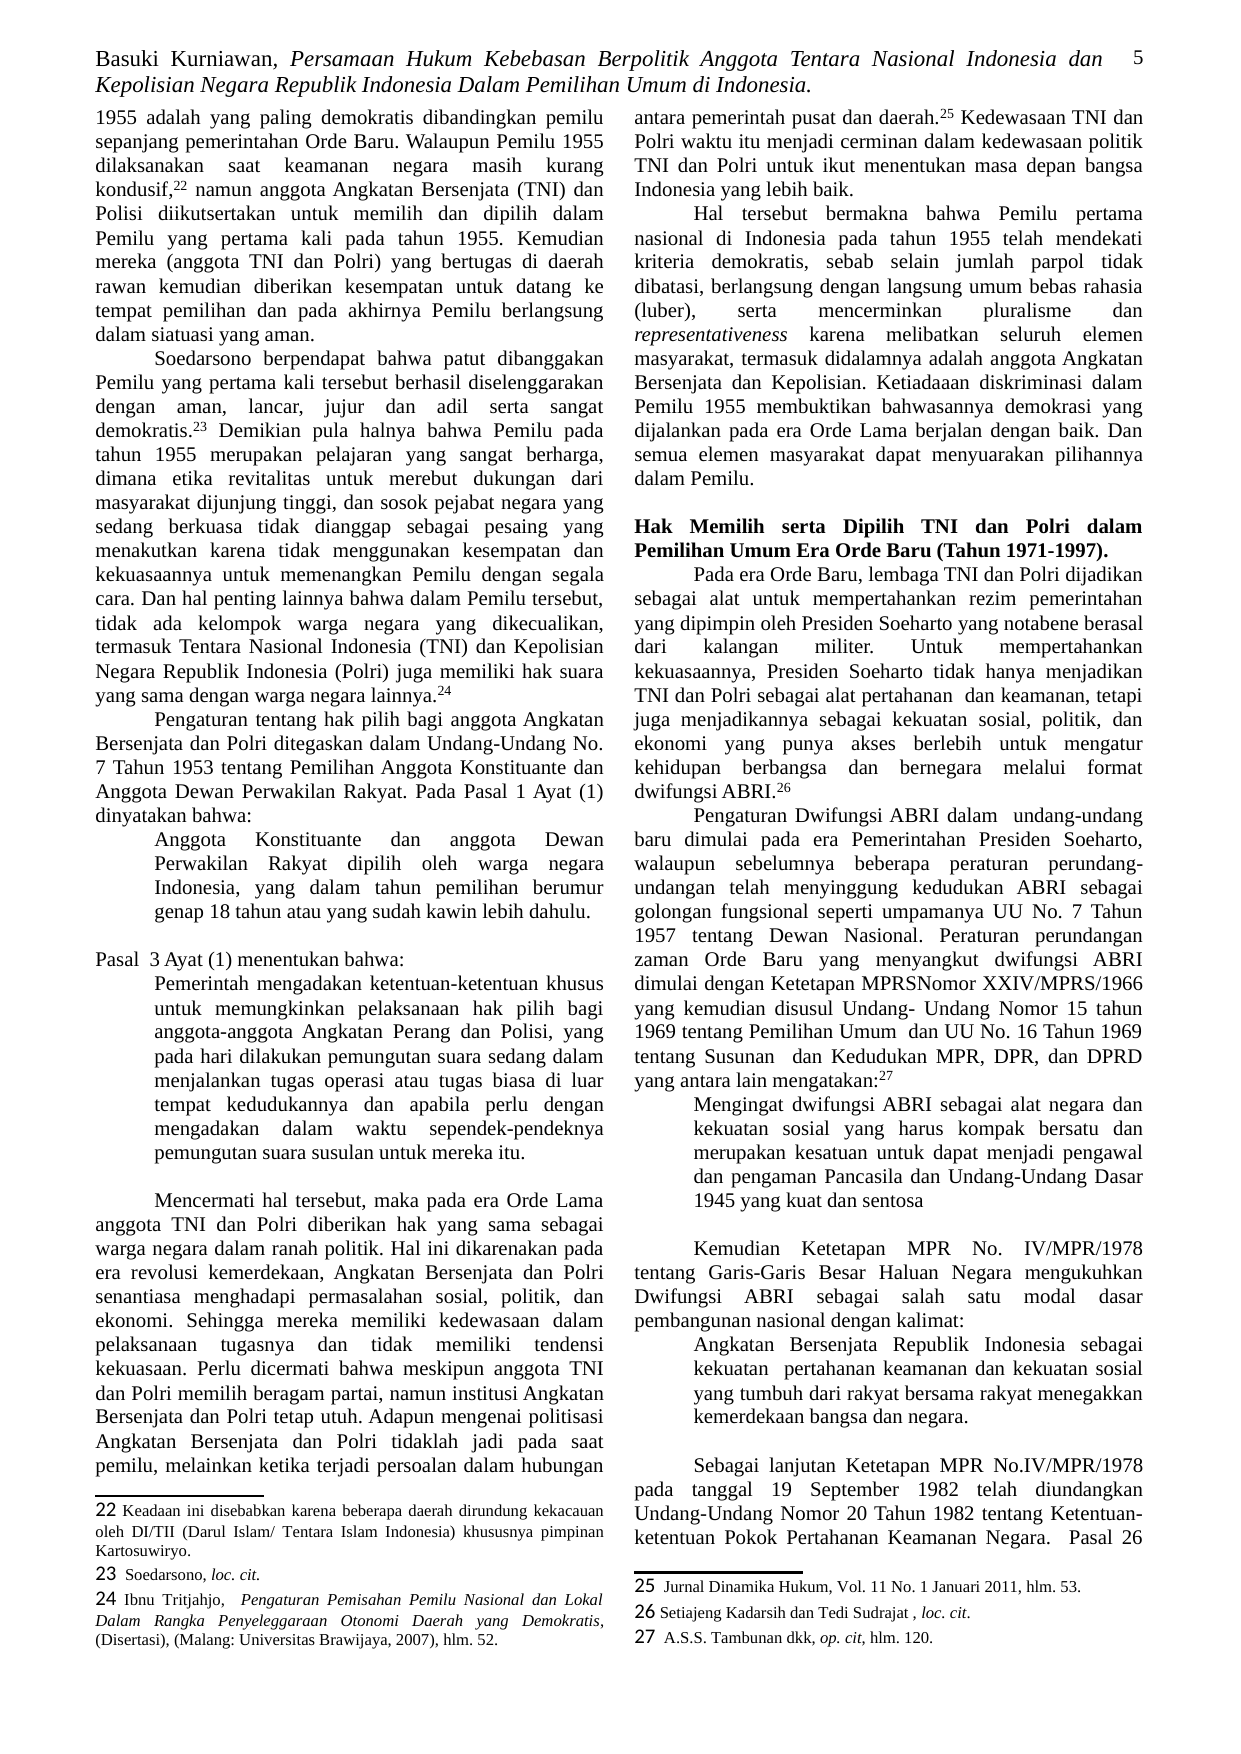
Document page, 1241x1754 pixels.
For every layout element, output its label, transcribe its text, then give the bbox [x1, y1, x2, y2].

text Setiajeng Kadarsih dan Tedi Sudrajat , loc. cit. [634, 1598, 1143, 1623]
text Soedarsono, loc. cit. [95, 1560, 604, 1585]
text Anggota Konstituante dan anggota Dewan Perwakilan Rakyat dipilih oleh warga negara Indonesia, yang dalam tahun pemilihan berumur genap 18 tahun atau yang sudah kawin lebih dahulu. [154, 827, 604, 923]
text Angkatan Bersenjata Republik Indonesia sebagai kekuatan pertahanan keamanan dan kekuatan sosial yang tumbuh dari rakyat bersama rakyat menegakkan kemerdekaan bangsa dan negara. [693, 1332, 1143, 1428]
text Mencermati hal tersebut, maka pada era Orde Lama anggota TNI dan Polri diberikan hak yang sama sebagai warga negara dalam ranah politik. Hal ini dikarenakan pada era revolusi kemerdekaan, Angkatan Bersenjata dan Polri senantiasa menghadapi permasalahan sosial, politik, dan ekonomi. Sehingga mereka memiliki kedewasaan dalam pelaksanaan tugasnya dan tidak memiliki tendensi kekuasaan. Perlu dicermati bahwa meskipun anggota TNI dan Polri memilih beragam partai, namun institusi Angkatan Bersenjata dan Polri tetap utuh. Adapun mengenai politisasi Angkatan Bersenjata dan Polri tidaklah jadi pada saat pemilu, melainkan ketika terjadi persoalan dalam hubungan [95, 1188, 604, 1477]
text Keadaan ini disebabkan karena beberapa daerah dirundung kekacauan oleh DI/TII (Darul Islam/ Tentara Islam Indonesia) khususnya pimpinan Kartosuwiryo. [95, 1496, 604, 1560]
text Pengaturan tentang hak pilih bagi anggota Angkatan Bersenjata dan Polri ditegaskan dalam Undang-Undang No. 7 Tahun 1953 tentang Pemilihan Anggota Konstituante dan Anggota Dewan Perwakilan Rakyat. Pada Pasal 1 Ayat (1) dinyatakan bahwa: [95, 707, 604, 827]
text Ibnu Tritjahjo, Pengaturan Pemisahan Pemilu Nasional dan Lokal Dalam Rangka Penyeleggaraan Otonomi Daerah yang Demokratis, (Disertasi), (Malang: Universitas Brawijaya, 2007), hlm. 52. [95, 1585, 604, 1649]
text Mengingat dwifungsi ABRI sebagai alat negara dan kekuatan sosial yang harus kompak bersatu dan merupakan kesatuan untuk dapat menjadi pengawal dan pengaman Pancasila dan Undang-Undang Dasar 1945 yang kuat dan sentosa [693, 1092, 1143, 1212]
text Soedarsono berpendapat bahwa patut dibanggakan Pemilu yang pertama kali tersebut berhasil diselenggarakan dengan aman, lancar, jujur dan adil serta sangat demokratis. Demikian pula halnya bahwa Pemilu pada tahun 1955 merupakan pelajaran yang sangat berharga, dimana etika revitalitas untuk merebut dukungan dari masyarakat dijunjung tinggi, dan sosok pejabat negara yang sedang berkuasa tidak dianggap sebagai pesaing yang menakutkan karena tidak menggunakan kesempatan dan kekuasaannya untuk memenangkan Pemilu dengan segala cara. Dan hal penting lainnya bahwa dalam Pemilu tersebut, tidak ada kelompok warga negara yang dikecualikan, termasuk Tentara Nasional Indonesia (TNI) dan Kepolisian Negara Republik Indonesia (Polri) juga memiliki hak suara yang sama dengan warga negara lainnya. [95, 346, 604, 707]
text Pengaturan Dwifungsi ABRI dalam undang-undang baru dimulai pada era Pemerintahan Presiden Soeharto, walaupun sebelumnya beberapa peraturan perundang-undangan telah menyinggung kedudukan ABRI sebagai golongan fungsional seperti umpamanya UU No. 7 Tahun 1957 tentang Dewan Nasional. Peraturan perundangan zaman Orde Baru yang menyangkut dwifungsi ABRI dimulai dengan Ketetapan MPRSNomor XXIV/MPRS/1966 yang kemudian disusul Undang- Undang Nomor 15 tahun 1969 tentang Pemilihan Umum dan UU No. 16 Tahun 1969 tentang Susunan dan Kedudukan MPR, DPR, dan DPRD yang antara lain mengatakan: [634, 803, 1143, 1092]
text Pasal 3 Ayat (1) menentukan bahwa: [95, 947, 604, 971]
text Jurnal Dinamika Hukum, Vol. 11 No. 1 Januari 2011, hlm. 53. [634, 1573, 1143, 1598]
text A.S.S. Tambunan dkk, op. cit, hlm. 120. [634, 1623, 1143, 1649]
text Pada era Orde Baru, lembaga TNI dan Polri dijadikan sebagai alat untuk mempertahankan rezim pemerintahan yang dipimpin oleh Presiden Soeharto yang notabene berasal dari kalangan militer. Untuk mempertahankan kekuasaannya, Presiden Soeharto tidak hanya menjadikan TNI dan Polri sebagai alat pertahanan dan keamanan, tetapi juga menjadikannya sebagai kekuatan sosial, politik, dan ekonomi yang punya akses berlebih untuk mengatur kehidupan berbangsa dan bernegara melalui format dwifungsi ABRI. [634, 562, 1143, 803]
text 1955 adalah yang paling demokratis dibandingkan pemilu sepanjang pemerintahan Orde Baru. Walaupun Pemilu 1955 dilaksanakan saat keamanan negara masih kurang kondusif, namun anggota Angkatan Bersenjata (TNI) dan Polisi diikutsertakan untuk memilih dan dipilih dalam Pemilu yang pertama kali pada tahun 1955. Kemudian mereka (anggota TNI dan Polri) yang bertugas di daerah rawan kemudian diberikan kesempatan untuk datang ke tempat pemilihan dan pada akhirnya Pemilu berlangsung dalam siatuasi yang aman. [95, 105, 604, 346]
text Pemerintah mengadakan ketentuan-ketentuan khusus untuk memungkinkan pelaksanaan hak pilih bagi anggota-anggota Angkatan Perang dan Polisi, yang pada hari dilakukan pemungutan suara sedang dalam menjalankan tugas operasi atau tugas biasa di luar tempat kedudukannya dan apabila perlu dengan mengadakan dalam waktu sependek-pendeknya pemungutan suara susulan untuk mereka itu. [154, 971, 604, 1164]
text Hal tersebut bermakna bahwa Pemilu pertama nasional di Indonesia pada tahun 1955 telah mendekati kriteria demokratis, sebab selain jumlah parpol tidak dibatasi, berlangsung dengan langsung umum bebas rahasia (luber), serta mencerminkan pluralisme dan representativeness karena melibatkan seluruh elemen masyarakat, termasuk didalamnya adalah anggota Angkatan Bersenjata dan Kepolisian. Ketiadaaan diskriminasi dalam Pemilu 1955 membuktikan bahwasannya demokrasi yang dijalankan pada era Orde Lama berjalan dengan baik. Dan semua elemen masyarakat dapat menyuarakan pilihannya dalam Pemilu. [634, 201, 1143, 490]
text antara pemerintah pusat dan daerah. Kedewasaan TNI dan Polri waktu itu menjadi cerminan dalam kedewasaan politik TNI dan Polri untuk ikut menentukan masa depan bangsa Indonesia yang lebih baik. [634, 105, 1143, 201]
text Sebagai lanjutan Ketetapan MPR No.IV/MPR/1978 pada tanggal 19 September 1982 telah diundangkan Undang-Undang Nomor 20 Tahun 1982 tentang Ketentuan-ketentuan Pokok Pertahanan Keamanan Negara. Pasal 26 [634, 1453, 1143, 1549]
text Kemudian Ketetapan MPR No. IV/MPR/1978 tentang Garis-Garis Besar Haluan Negara mengukuhkan Dwifungsi ABRI sebagai salah satu modal dasar pembangunan nasional dengan kalimat: [634, 1236, 1143, 1332]
text Hak Memilih serta Dipilih TNI dan Polri dalam Pemilihan Umum Era Orde Baru (Tahun 1971-1997). [634, 514, 1143, 562]
